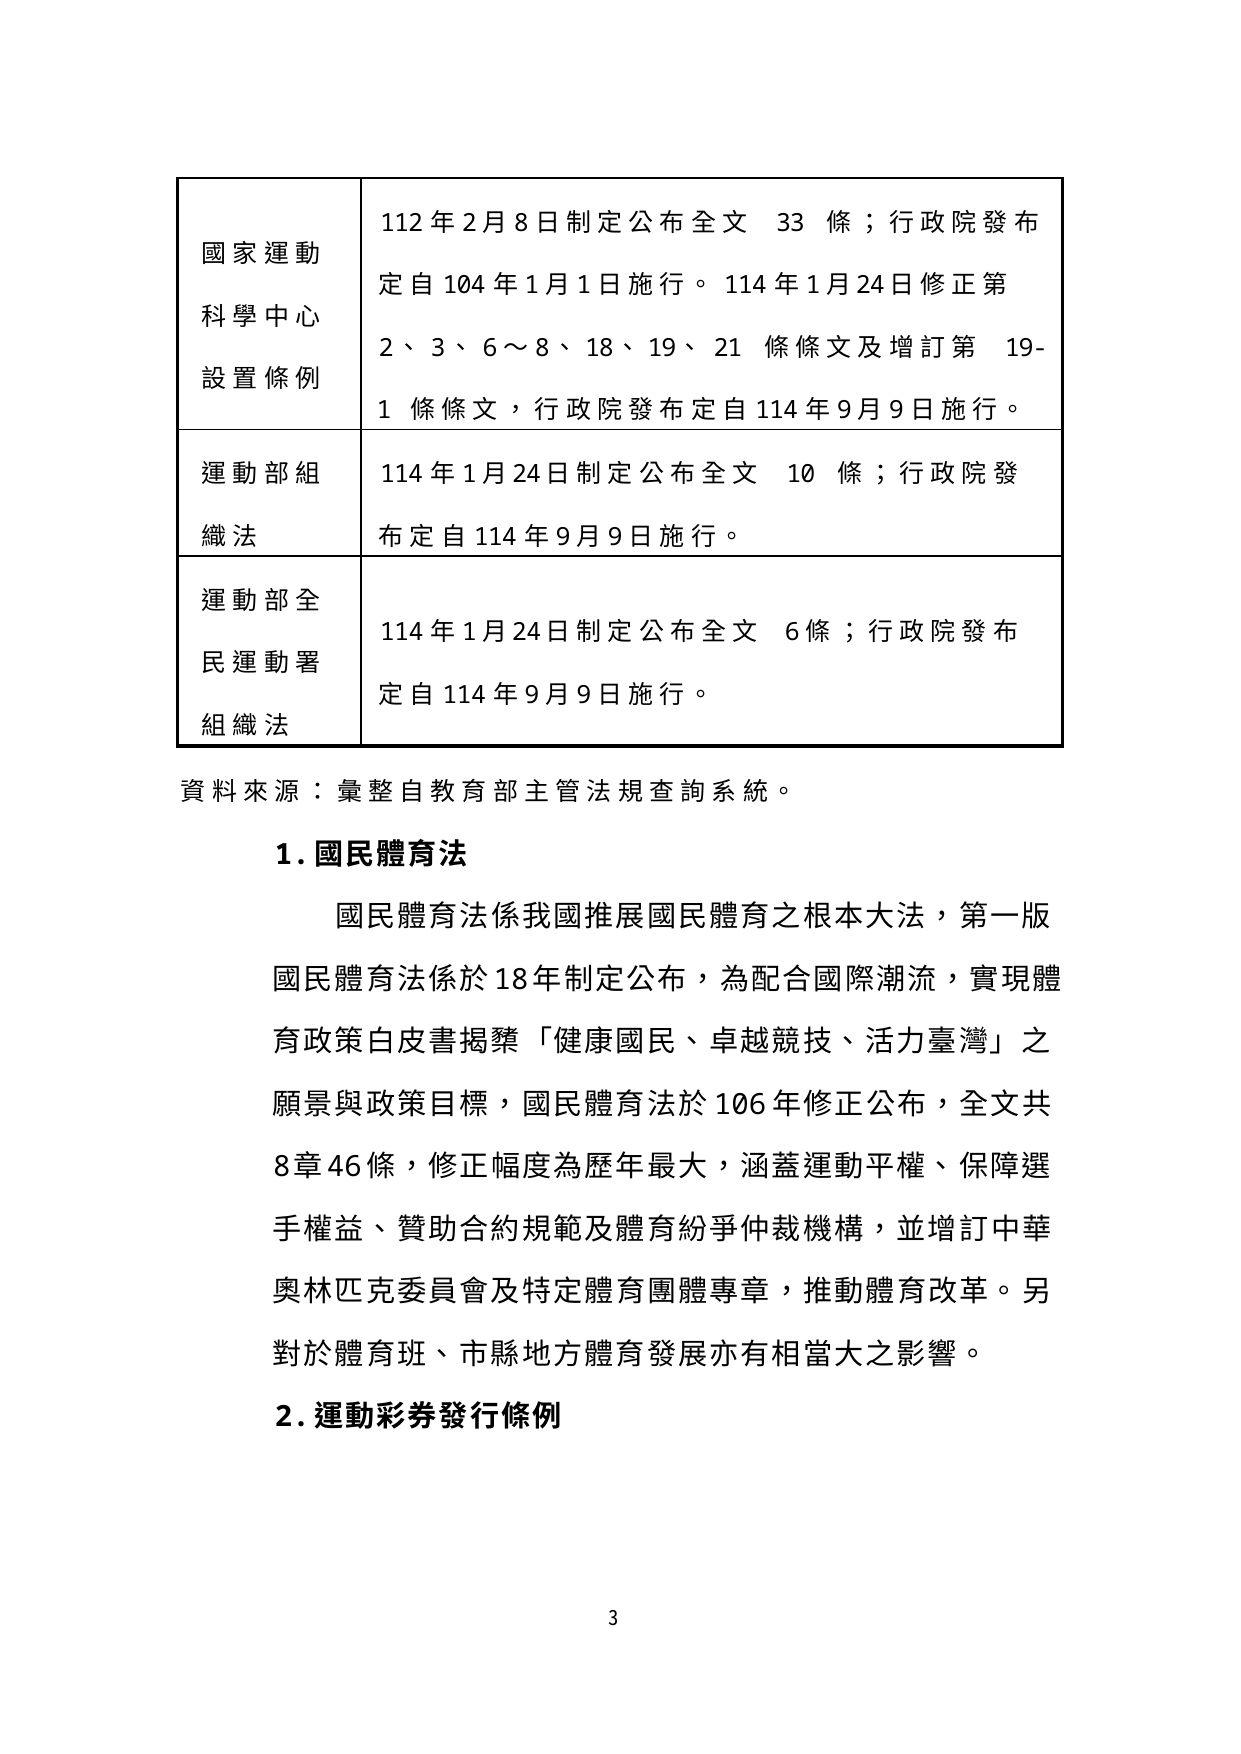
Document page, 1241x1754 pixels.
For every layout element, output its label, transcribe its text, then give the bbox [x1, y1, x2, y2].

text 資料來源：彙整自教育部主管法規查詢系統。 [177, 748, 1063, 810]
table_cell 114年1月24日制定公布全文 10 條；行政院發布定自114年9月9日施行。 [362, 430, 1061, 555]
text 2.運動彩券發行條例 [266, 1372, 1063, 1435]
text 國民體育法係我國推展國民體育之根本大法，第一版國民體育法係於18年制定公布，為配合國際潮流，實現體育政策白皮書揭櫫「健康國民、卓越競技、活力臺灣」之願景與政策目標，國民體育法於106年修正公布，全文共8章46條，修正幅度為歷年最大，涵蓋運動平權、保障選手權益、贊助合約規範及體育紛爭仲裁機構，並增訂中華奧林匹克委員會及特定體育團體專章，推動體育改革。另對於體育班、市縣地方體育發展亦有相當大之影響。 [266, 872, 1063, 1372]
text 1.國民體育法 [266, 810, 1063, 872]
table_cell 運動部組織法 [179, 430, 360, 555]
table_cell 112年2月8日制定公布全文 33 條；行政院發布定自104年1月1日施行。114年1月24日修正第 2、3、6～8、18、19、21 條條文及增訂第 19-1 條條文，行政院發布定自114年9月9日施行。 [362, 179, 1061, 429]
table_cell 114年1月24日制定公布全文 6條；行政院發布定自114年9月9日施行。 [362, 557, 1061, 744]
table_cell 國家運動科學中心設置條例 [179, 179, 360, 429]
table_cell 運動部全民運動署組織法 [179, 557, 360, 744]
